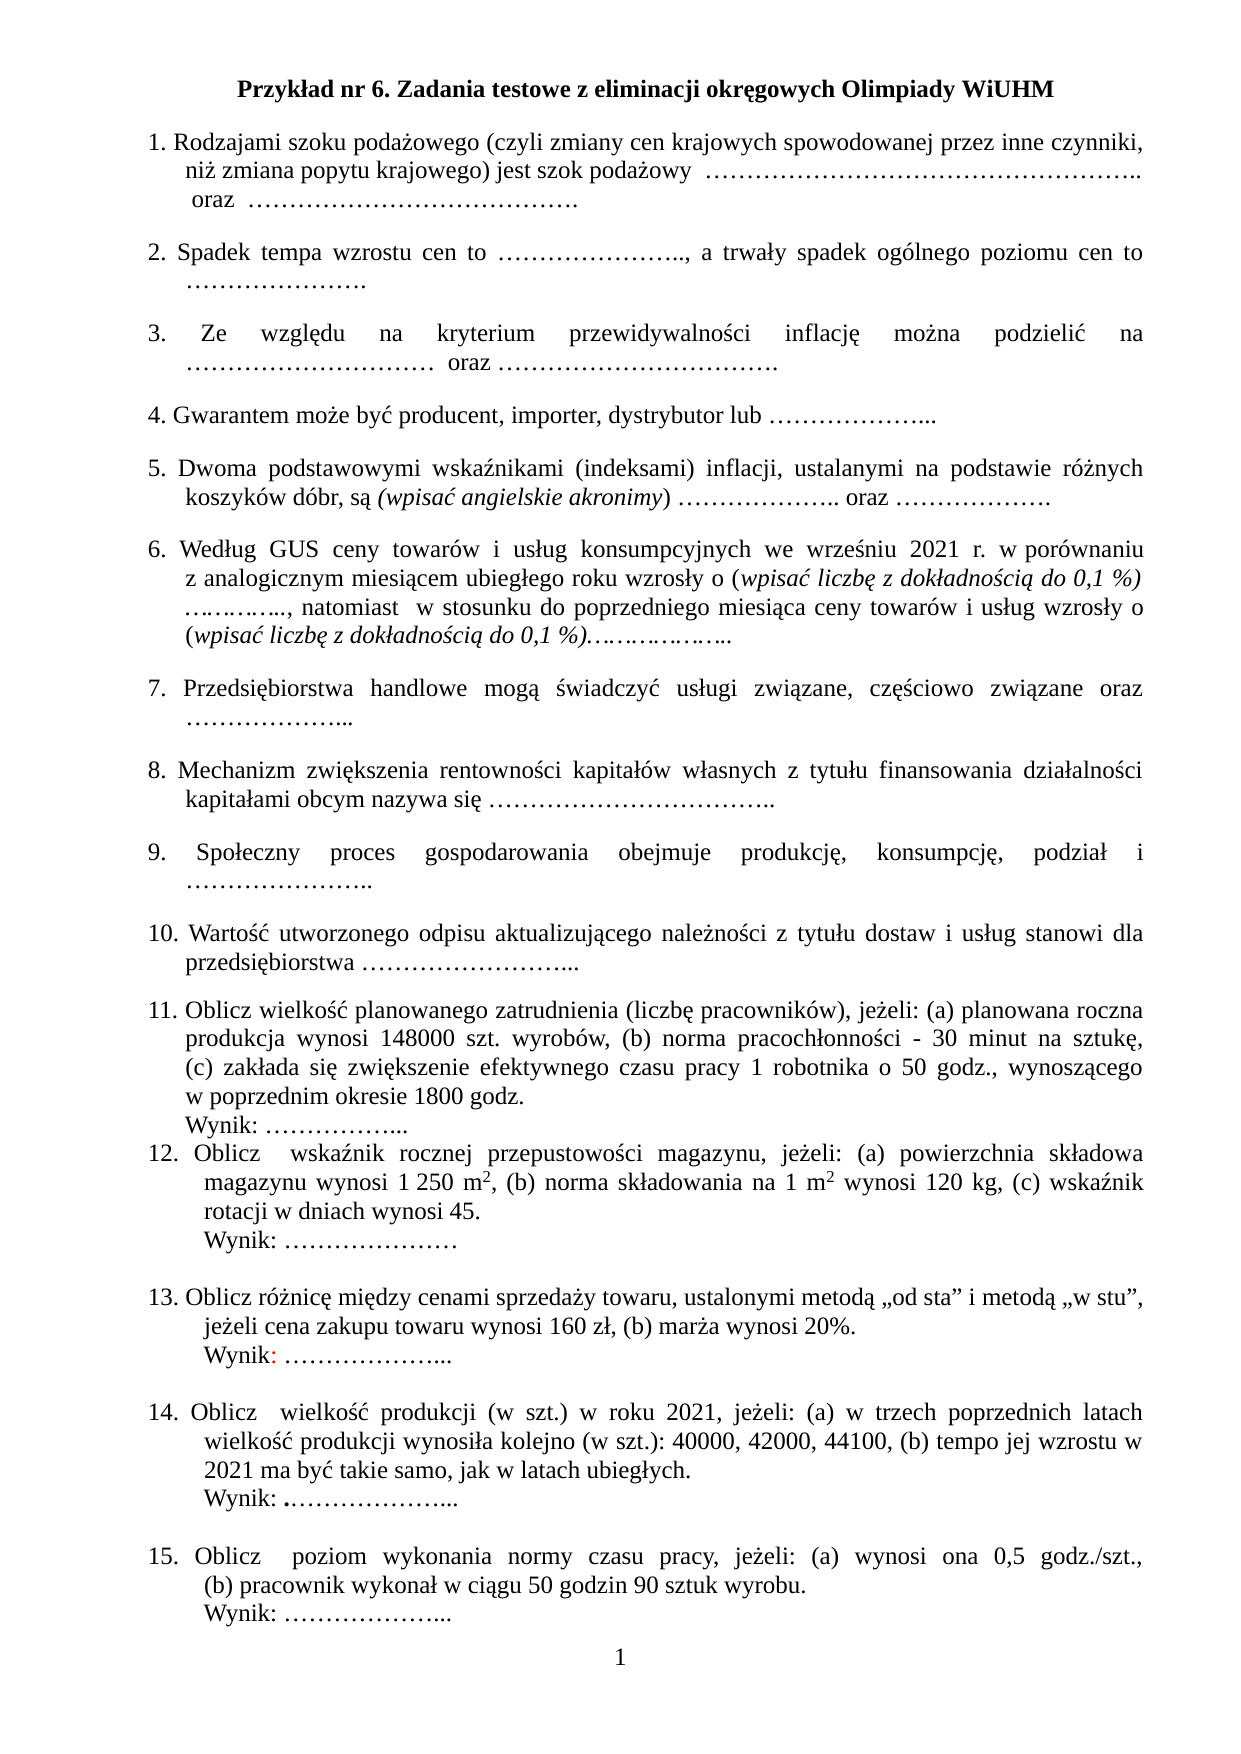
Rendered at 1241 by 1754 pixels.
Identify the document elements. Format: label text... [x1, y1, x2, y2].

text 12. Oblicz wskaźnik rocznej przepustowości magazynu, jeżeli: (a) powierzchnia składowa magazynu wynosi 1 250 m2, (b) norma składowania na 1 m2 wynosi 120 kg, (c) wskaźnik rotacji w dniach wynosi 45. [148, 1138, 1144, 1225]
text Wynik: ………………... [148, 1598, 1144, 1627]
text 6. Według GUS ceny towarów i usług konsumpcyjnych we wrześniu 2021 r. w porównaniu z analogicznym miesiącem ubiegłego roku wzrosły o (wpisać liczbę z dokładnością do 0,1 %) ………….., natomiast w stosunku do poprzedniego miesiąca ceny towarów i usług wzrosły o (wpisać liczbę z dokładnością do 0,1 %)……………….. [148, 534, 1144, 649]
text 1. Rodzajami szoku podażowego (czyli zmiany cen krajowych spowodowanej przez inne czynniki, niż zmiana popytu krajowego) jest szok podażowy …………………………………………….. [148, 127, 1144, 184]
text 13. Oblicz różnicę między cenami sprzedaży towaru, ustalonymi metodą „od sta” i metodą „w stu”, jeżeli cena zakupu towaru wynosi 160 zł, (b) marża wynosi 20%. [148, 1282, 1144, 1340]
text 7. Przedsiębiorstwa handlowe mogą świadczyć usługi związane, częściowo związane oraz ………………... [148, 673, 1144, 731]
subtitle 11. Oblicz wielkość planowanego zatrudnienia (liczbę pracowników), jeżeli: (a) planowana roczna produkcja wynosi 148000 szt. wyrobów, (b) norma pracochłonności - 30 minut na sztukę, (c) zakłada się zwiększenie efektywnego czasu pracy 1 robotnika o 50 godz., wynoszącego w poprzednim okresie 1800 godz. [148, 995, 1144, 1110]
text 3. Ze względu na kryterium przewidywalności inflację można podzielić na ………………………… oraz ……………………………. [148, 318, 1144, 376]
text 15. Oblicz poziom wykonania normy czasu pracy, jeżeli: (a) wynosi ona 0,5 godz./szt., (b) pracownik wykonał w ciągu 50 godzin 90 sztuk wyrobu. [148, 1541, 1144, 1598]
text 2. Spadek tempa wzrostu cen to ………………….., a trwały spadek ogólnego poziomu cen to …………………. [148, 237, 1144, 294]
text oraz …………………………………. [148, 184, 1144, 213]
text Wynik: ……………... [148, 1110, 1144, 1138]
text 4. Gwarantem może być producent, importer, dystrybutor lub ………………... [148, 400, 1144, 429]
text 5. Dwoma podstawowymi wskaźnikami (indeksami) inflacji, ustalanymi na podstawie różnych koszyków dóbr, są (wpisać angielskie akronimy) ……………….. oraz ………………. [148, 453, 1144, 510]
text 14. Oblicz wielkość produkcji (w szt.) w roku 2021, jeżeli: (a) w trzech poprzednich latach wielkość produkcji wynosiła kolejno (w szt.): 40000, 42000, 44100, (b) tempo jej wzrostu w 2021 ma być takie samo, jak w latach ubiegłych. [148, 1397, 1144, 1483]
text Przykład nr 6. Zadania testowe z eliminacji okręgowych Olimpiady WiUHM [148, 74, 1144, 102]
text Wynik: ………………… [148, 1225, 1144, 1253]
text Wynik: .………………... [148, 1483, 1144, 1512]
text 9. Społeczny proces gospodarowania obejmuje produkcję, konsumpcję, podział i ………………….. [148, 837, 1144, 894]
text 10. Wartość utworzonego odpisu aktualizującego należności z tytułu dostaw i usług stanowi dla przedsiębiorstwa ……………………... [148, 918, 1144, 976]
text Wynik: ………………... [148, 1340, 1144, 1368]
text 8. Mechanizm zwiększenia rentowności kapitałów własnych z tytułu finansowania działalności kapitałami obcym nazywa się …………………………….. [148, 755, 1144, 812]
